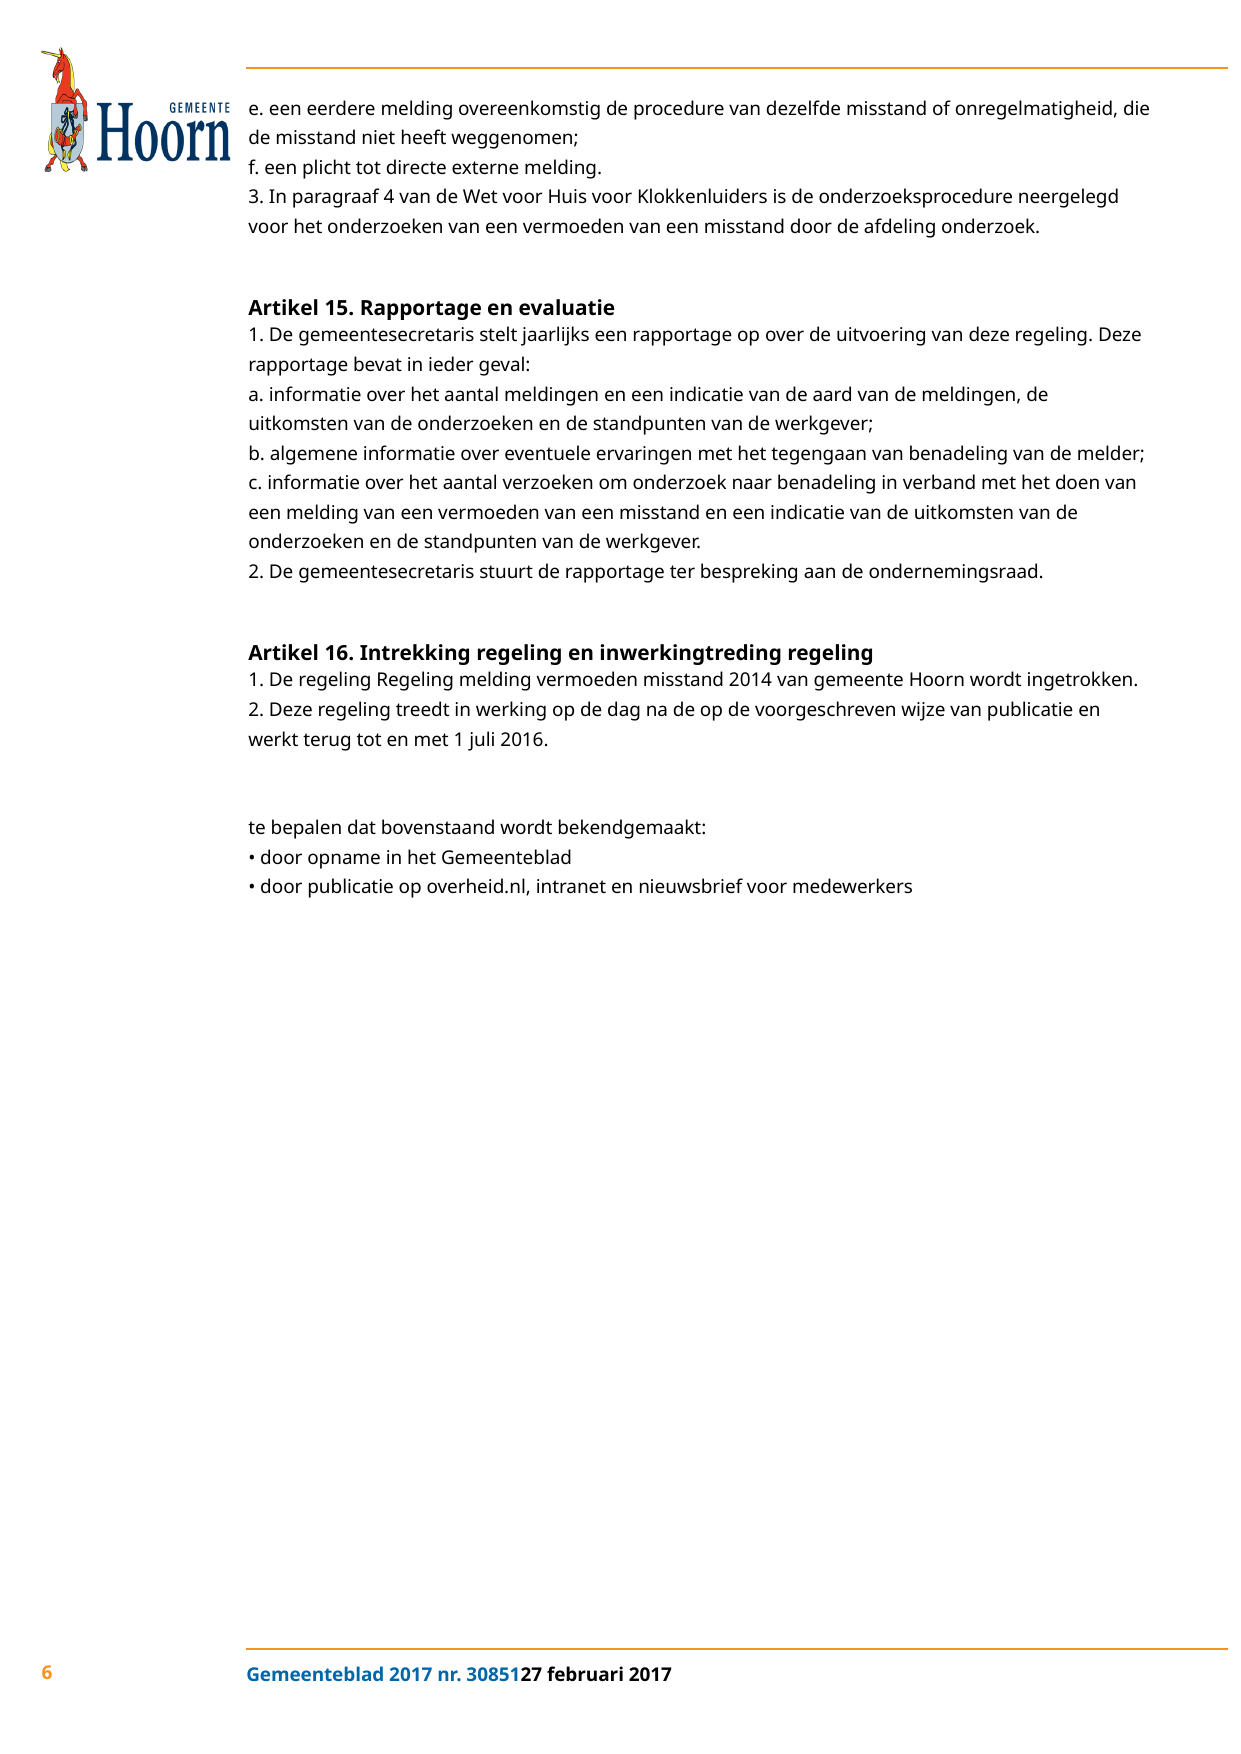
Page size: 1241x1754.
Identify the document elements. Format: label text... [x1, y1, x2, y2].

text 1. De regeling Regeling melding vermoeden misstand 2014 van gemeente Hoorn wordt ingetrokken. [248, 667, 1152, 692]
text 2. De gemeentesecretaris stuurt de rapportage ter bespreking aan de ondernemingsraad. [248, 558, 1152, 584]
text a. informatie over het aantal meldingen en een indicatie van de aard van de meldingen, de uitkomsten van de onderzoeken en de standpunten van de werkgever; [248, 381, 1152, 436]
text • door publicatie op overheid.nl, intranet en nieuwsbrief voor medewerkers [248, 874, 1152, 899]
text • door opname in het Gemeenteblad [248, 844, 1152, 870]
text Artikel 15. Rapportage en evaluatie [248, 293, 1152, 322]
text b. algemene informatie over eventuele ervaringen met het tegengaan van benadeling van de melder; [248, 440, 1152, 466]
picture [41, 47, 231, 172]
text c. informatie over het aantal verzoeken om onderzoek naar benadeling in verband met het doen van een melding van een vermoeden van een misstand en een indicatie van de uitkomsten van de onderzoeken en de standpunten van de werkgever. [248, 469, 1152, 554]
text te bepalen dat bovenstaand wordt bekendgemaakt: [248, 814, 1152, 840]
text f. een plicht tot directe externe melding. [248, 154, 1152, 180]
text e. een eerdere melding overeenkomstig de procedure van dezelfde misstand of onregelmatigheid, die de misstand niet heeft weggenomen; [248, 95, 1152, 150]
text 2. Deze regeling treedt in werking op de dag na de op de voorgeschreven wijze van publicatie en werkt terug tot en met 1 juli 2016. [248, 696, 1152, 752]
text 1. De gemeentesecretaris stelt jaarlijks een rapportage op over de uitvoering van deze regeling. Deze rapportage bevat in ieder geval: [248, 322, 1152, 377]
text 3. In paragraaf 4 van de Wet voor Huis voor Klokkenluiders is de onderzoeksprocedure neergelegd voor het onderzoeken van een vermoeden van een misstand door de afdeling onderzoek. [248, 183, 1152, 239]
text Artikel 16. Intrekking regeling en inwerkingtreding regeling [248, 638, 1152, 667]
